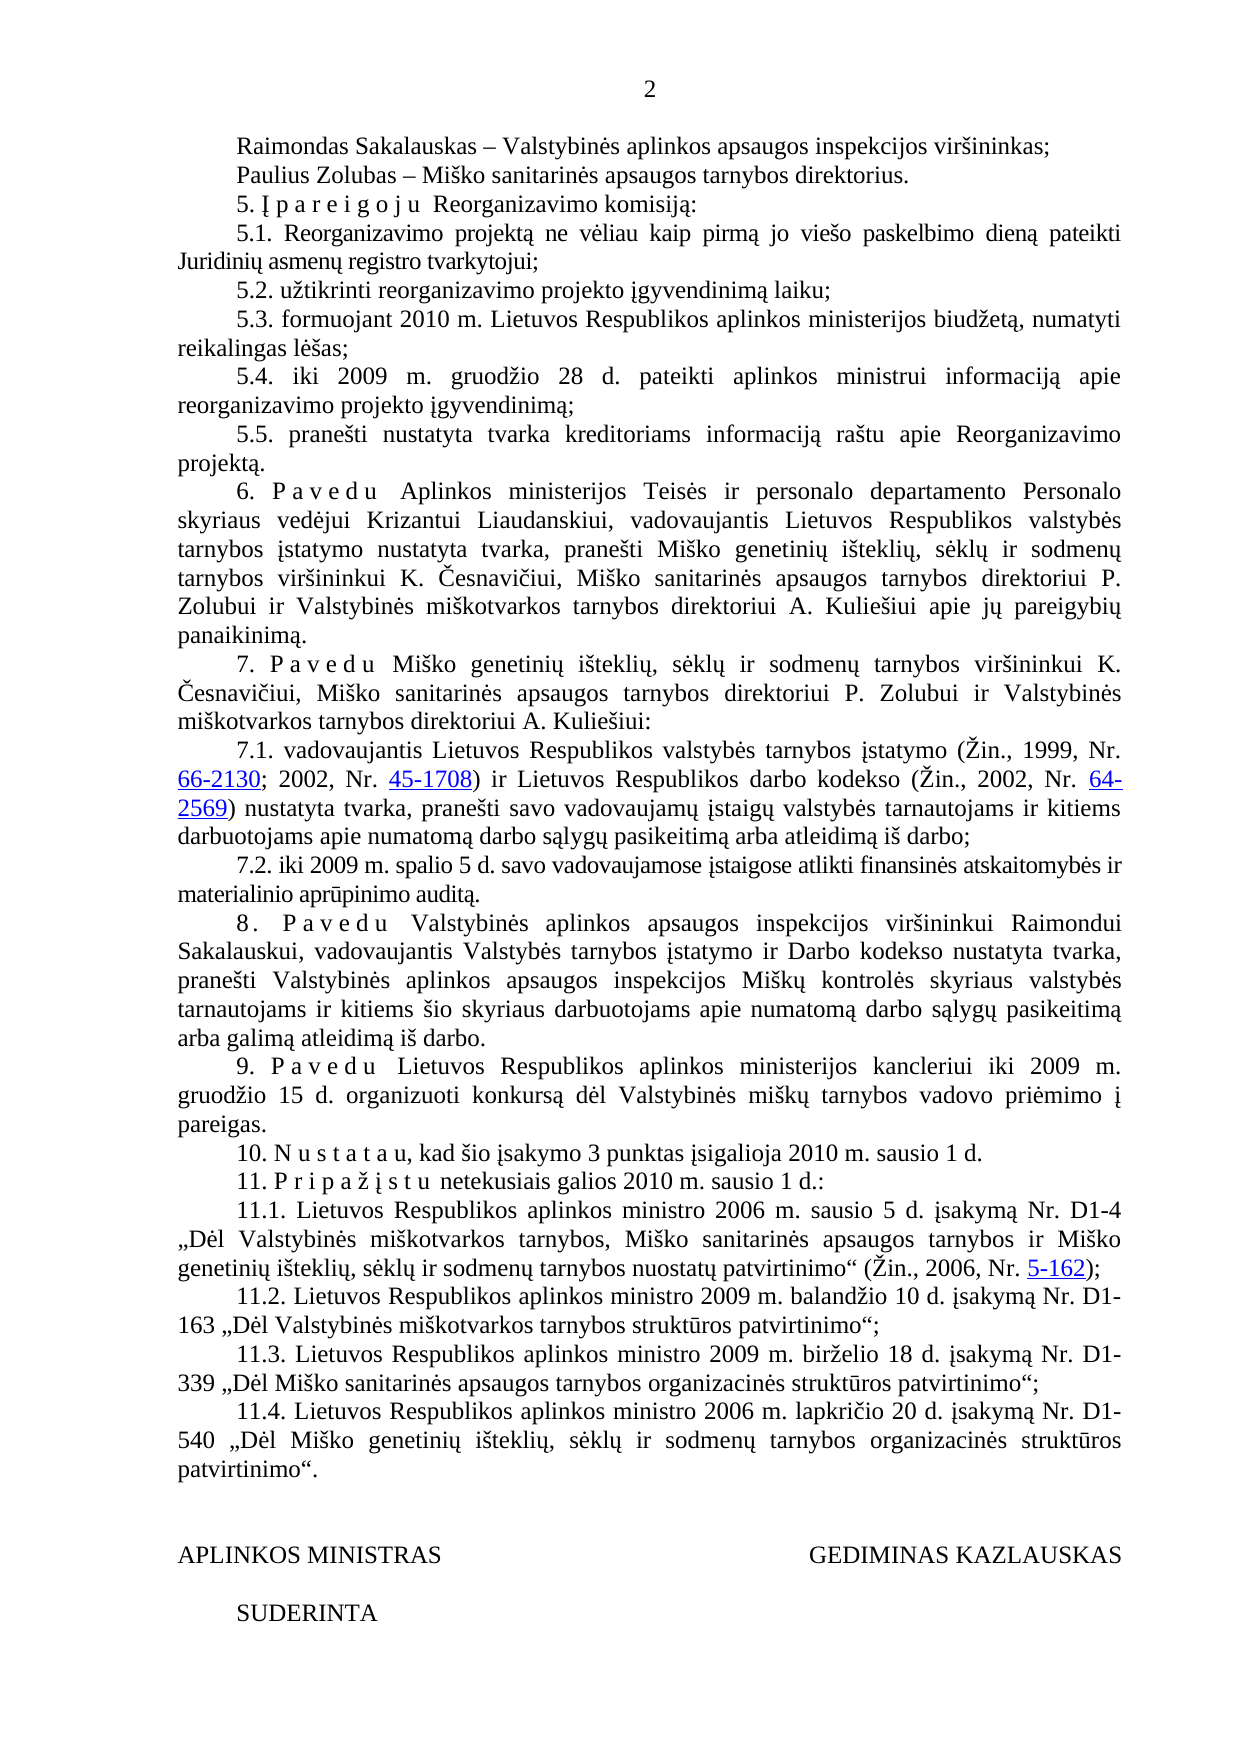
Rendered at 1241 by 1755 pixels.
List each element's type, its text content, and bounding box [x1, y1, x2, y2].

text Paulius Zolubas – Miško sanitarinės apsaugos tarnybos direktorius. [177, 160, 1122, 189]
text 5.4. iki 2009 m. gruodžio 28 d. pateikti aplinkos ministrui informaciją apie reorganizavimo projekto įgyvendinimą; [177, 361, 1122, 419]
text 6. Pavedu Aplinkos ministerijos Teisės ir personalo departamento Personalo skyriaus vedėjui Krizantui Liaudanskiui, vadovaujantis Lietuvos Respublikos valstybės tarnybos įstatymo nustatyta tvarka, pranešti Miško genetinių išteklių, sėklų ir sodmenų tarnybos viršininkui K. Česnavičiui, Miško sanitarinės apsaugos tarnybos direktoriui P. Zolubui ir Valstybinės miškotvarkos tarnybos direktoriui A. Kuliešiui apie jų pareigybių panaikinimą. [177, 476, 1122, 649]
text 5.2. užtikrinti reorganizavimo projekto įgyvendinimą laiku; [177, 275, 1122, 304]
text 5.3. formuojant 2010 m. Lietuvos Respublikos aplinkos ministerijos biudžetą, numatyti reikalingas lėšas; [177, 304, 1122, 361]
text 5. Įpareigoju Reorganizavimo komisiją: [177, 189, 1122, 218]
text 9. Pavedu Lietuvos Respublikos aplinkos ministerijos kancleriui iki 2009 m. gruodžio 15 d. organizuoti konkursą dėl Valstybinės miškų tarnybos vadovo priėmimo į pareigas. [177, 1051, 1122, 1138]
text 5.5. pranešti nustatyta tvarka kreditoriams informaciją raštu apie Reorganizavimo projektą. [177, 419, 1122, 476]
text 5.1. Reorganizavimo projektą ne vėliau kaip pirmą jo viešo paskelbimo dieną pateikti Juridinių asmenų registro tvarkytojui; [177, 218, 1122, 275]
text 11.4. Lietuvos Respublikos aplinkos ministro 2006 m. lapkričio 20 d. įsakymą Nr. D1-540 „Dėl Miško genetinių išteklių, sėklų ir sodmenų tarnybos organizacinės struktūros patvirtinimo“. [177, 1396, 1122, 1483]
text 10. Nustatau, kad šio įsakymo 3 punktas įsigalioja 2010 m. sausio 1 d. [177, 1138, 1122, 1166]
text 8. Pavedu Valstybinės aplinkos apsaugos inspekcijos viršininkui Raimondui Sakalauskui, vadovaujantis Valstybės tarnybos įstatymo ir Darbo kodekso nustatyta tvarka, pranešti Valstybinės aplinkos apsaugos inspekcijos Miškų kontrolės skyriaus valstybės tarnautojams ir kitiems šio skyriaus darbuotojams apie numatomą darbo sąlygų pasikeitimą arba galimą atleidimą iš darbo. [177, 908, 1122, 1051]
text 11.3. Lietuvos Respublikos aplinkos ministro 2009 m. birželio 18 d. įsakymą Nr. D1-339 „Dėl Miško sanitarinės apsaugos tarnybos organizacinės struktūros patvirtinimo“; [177, 1339, 1122, 1396]
text 7.2. iki 2009 m. spalio 5 d. savo vadovaujamose įstaigose atlikti finansinės atskaitomybės ir materialinio aprūpinimo auditą. [177, 850, 1122, 908]
text 7. Pavedu Miško genetinių išteklių, sėklų ir sodmenų tarnybos viršininkui K. Česnavičiui, Miško sanitarinės apsaugos tarnybos direktoriui P. Zolubui ir Valstybinės miškotvarkos tarnybos direktoriui A. Kuliešiui: [177, 649, 1122, 735]
text 7.1. vadovaujantis Lietuvos Respublikos valstybės tarnybos įstatymo (Žin., 1999, Nr. 66-2130; 2002, Nr. 45-1708) ir Lietuvos Respublikos darbo kodekso (Žin., 2002, Nr. 64-2569) nustatyta tvarka, pranešti savo vadovaujamų įstaigų valstybės tarnautojams ir kitiems darbuotojams apie numatomą darbo sąlygų pasikeitimą arba atleidimą iš darbo; [177, 735, 1122, 850]
text Raimondas Sakalauskas – Valstybinės aplinkos apsaugos inspekcijos viršininkas; [177, 131, 1122, 160]
text 11.1. Lietuvos Respublikos aplinkos ministro 2006 m. sausio 5 d. įsakymą Nr. D1-4 „Dėl Valstybinės miškotvarkos tarnybos, Miško sanitarinės apsaugos tarnybos ir Miško genetinių išteklių, sėklų ir sodmenų tarnybos nuostatų patvirtinimo“ (Žin., 2006, Nr. 5-162); [177, 1195, 1122, 1281]
text 11.2. Lietuvos Respublikos aplinkos ministro 2009 m. balandžio 10 d. įsakymą Nr. D1-163 „Dėl Valstybinės miškotvarkos tarnybos struktūros patvirtinimo“; [177, 1281, 1122, 1339]
text 11. Pripažįstu netekusiais galios 2010 m. sausio 1 d.: [177, 1166, 1122, 1195]
text Aplinkos ministras Gediminas Kazlauskas [177, 1540, 1122, 1569]
text SUDERINTA [236, 1598, 1122, 1626]
